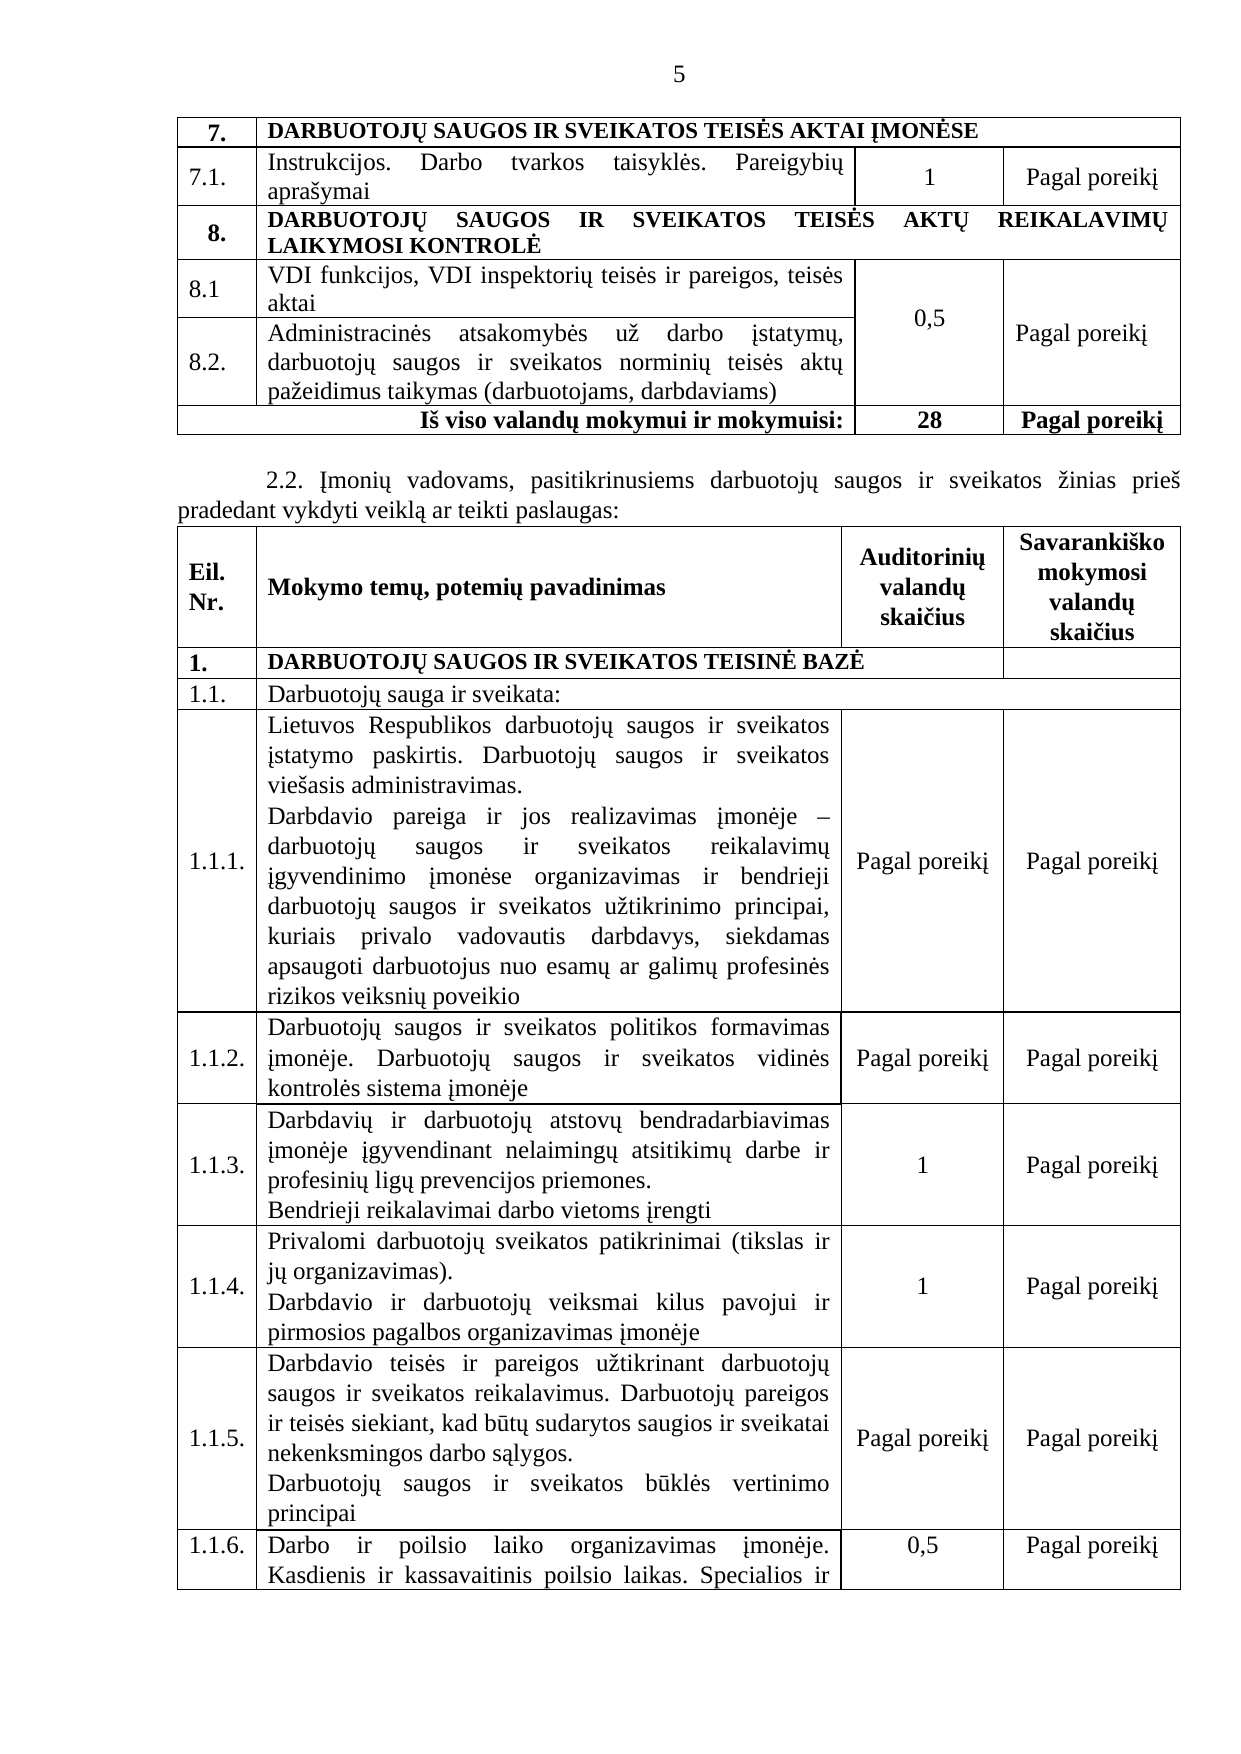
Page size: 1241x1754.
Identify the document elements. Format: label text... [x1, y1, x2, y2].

table_cell 8. [178, 206, 256, 259]
table_cell 1.1. [178, 679, 256, 709]
table_cell Pagal poreikį [1004, 710, 1180, 1011]
table_cell 0,5 [842, 1530, 1003, 1589]
table_cell Instrukcijos. Darbo tvarkos taisyklės. Pareigybių aprašymai [257, 148, 854, 205]
table_cell Pagal poreikį [842, 1013, 1003, 1103]
table_cell Darbuotojų sauga ir sveikata: [257, 679, 1180, 709]
table_cell 1 [842, 1226, 1003, 1347]
table_cell Pagal poreikį [1004, 148, 1180, 205]
table_cell Administracinės atsakomybės už darbo įstatymų, darbuotojų saugos ir sveikatos norminių teisės aktų pažeidimus taikymas (darbuotojams, darbdaviams) [257, 318, 854, 404]
table_cell Pagal poreikį [1004, 1226, 1180, 1347]
table_header Savarankiško mokymosi valandų skaičius [1004, 527, 1180, 647]
table_cell 7. [178, 118, 256, 146]
table_cell 1.1.1. [178, 710, 256, 1011]
table_cell 1.1.2. [178, 1013, 256, 1103]
table_header Eil. Nr. [178, 527, 256, 647]
table_header Mokymo temų, potemių pavadinimas [257, 527, 841, 647]
text 2.2. Įmonių vadovams, pasitikrinusiems darbuotojų saugos ir sveikatos žinias prieš pradedant vykdyti veiklą ar teikti paslaugas: [177, 465, 1181, 524]
table_cell Pagal poreikį [1004, 1348, 1180, 1528]
table_cell 1.1.4. [178, 1226, 256, 1347]
table_header Auditorinių valandų skaičius [842, 527, 1003, 647]
table_cell 1. [178, 648, 256, 678]
table_cell Pagal poreikį [1004, 406, 1180, 434]
table_cell Iš viso valandų mokymui ir mokymuisi: [178, 406, 854, 434]
table_cell Pagal poreikį [1004, 1013, 1180, 1103]
table_cell 8.2. [178, 318, 256, 404]
table_cell Pagal poreikį [1004, 1104, 1180, 1225]
table_cell VDI funkcijos, VDI inspektorių teisės ir pareigos, teisės aktai [257, 260, 854, 317]
table_cell 1 [842, 1104, 1003, 1225]
table_cell Pagal poreikį [842, 1348, 1003, 1528]
table_cell 1.1.5. [178, 1348, 256, 1528]
table_cell Darbo ir poilsio laiko organizavimas įmonėje. Kasdienis ir kassavaitinis poilsio laikas. Specialios ir [257, 1531, 840, 1589]
table_cell Darbdavio teisės ir pareigos užtikrinant darbuotojų saugos ir sveikatos reikalavimus. Darbuotojų pareigos ir teisės siekiant, kad būtų sudarytos saugios ir sveikatai nekenksmingos darbo sąlygos. Darbuotojų saugos ir sveikatos būklės vertinimo principai [257, 1348, 841, 1528]
table_cell 0,5 [856, 260, 1003, 404]
table_cell 1 [856, 148, 1003, 205]
table_cell Lietuvos Respublikos darbuotojų saugos ir sveikatos įstatymo paskirtis. Darbuotojų saugos ir sveikatos viešasis administravimas. Darbdavio pareiga ir jos realizavimas įmonėje – darbuotojų saugos ir sveikatos reikalavimų įgyvendinimo įmonėse organizavimas ir bendrieji darbuotojų saugos ir sveikatos užtikrinimo principai, kuriais privalo vadovautis darbdavys, siekdamas apsaugoti darbuotojus nuo esamų ar galimų profesinės rizikos veiksnių poveikio [257, 710, 841, 1011]
table_cell 28 [856, 406, 1003, 434]
table_cell 8.1 [178, 260, 256, 317]
table_cell 7.1. [178, 148, 256, 205]
table_cell Darbdavių ir darbuotojų atstovų bendradarbiavimas įmonėje įgyvendinant nelaimingų atsitikimų darbe ir profesinių ligų prevencijos priemones. Bendrieji reikalavimai darbo vietoms įrengti [257, 1105, 841, 1225]
table_cell [1004, 648, 1180, 678]
table_cell DARBUOTOJŲ SAUGOS IR SVEIKATOS TEISINĖ BAZĖ [257, 648, 1003, 678]
table_cell Privalomi darbuotojų sveikatos patikrinimai (tikslas ir jų organizavimas). Darbdavio ir darbuotojų veiksmai kilus pavojui ir pirmosios pagalbos organizavimas įmonėje [257, 1226, 841, 1347]
table_cell DARBUOTOJŲ SAUGOS IR SVEIKATOS TEISĖS AKTAI ĮMONĖSE [257, 118, 1180, 146]
table_cell 1.1.6. [178, 1530, 256, 1589]
table_cell DARBUOTOJŲ SAUGOS IR SVEIKATOS TEISĖS AKTŲ REIKALAVIMŲ LAIKYMOSI KONTROLĖ [257, 206, 1180, 259]
table_cell Darbuotojų saugos ir sveikatos politikos formavimas įmonėje. Darbuotojų saugos ir sveikatos vidinės kontrolės sistema įmonėje [257, 1013, 840, 1103]
table_cell Pagal poreikį [1004, 260, 1180, 404]
table_cell Pagal poreikį [1004, 1530, 1180, 1589]
table_cell 1.1.3. [178, 1104, 256, 1225]
table_cell Pagal poreikį [842, 710, 1003, 1011]
